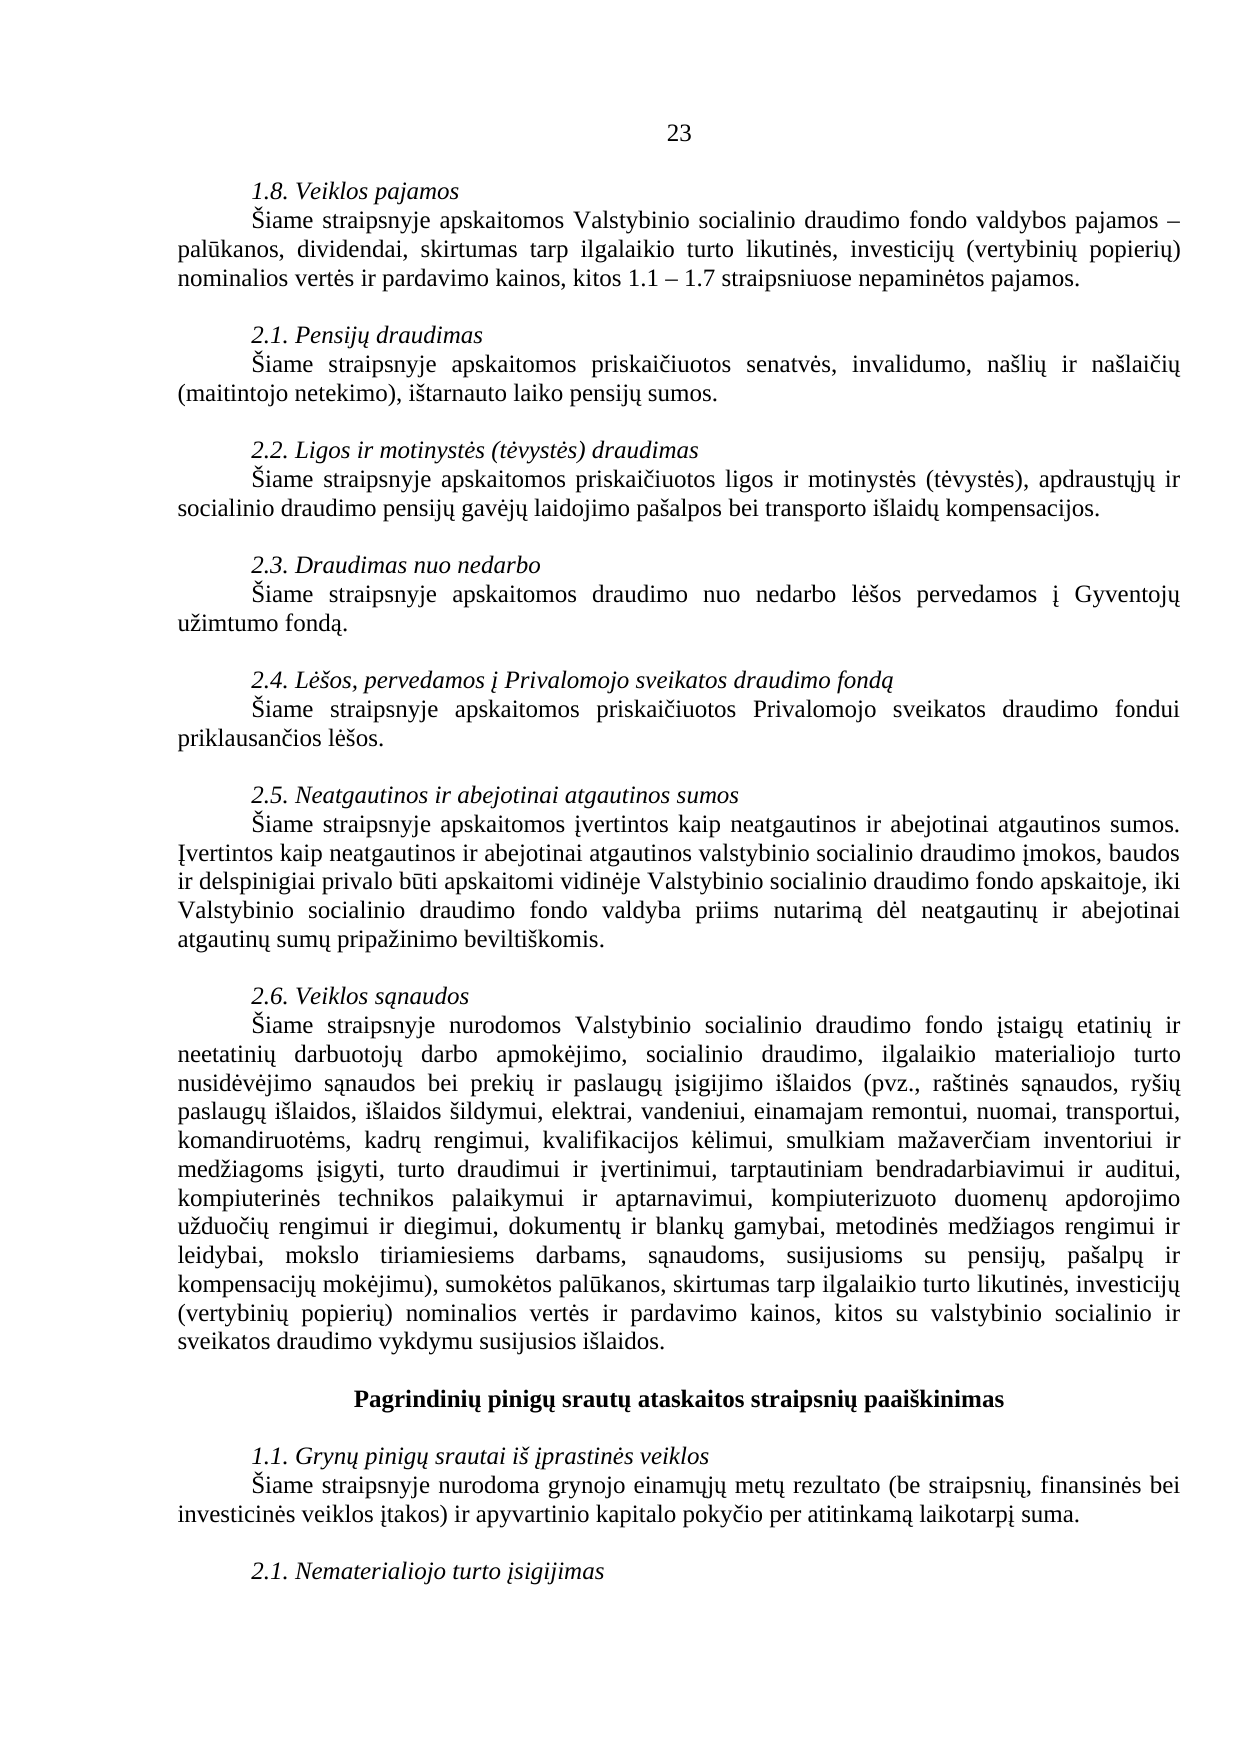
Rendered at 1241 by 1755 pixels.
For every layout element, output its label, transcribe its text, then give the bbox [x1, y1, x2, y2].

text 2.2. Ligos ir motinystės (tėvystės) draudimas [177, 435, 1181, 464]
text Šiame straipsnyje nurodoma grynojo einamųjų metų rezultato (be straipsnių, finansinės bei investicinės veiklos įtakos) ir apyvartinio kapitalo pokyčio per atitinkamą laikotarpį suma. [177, 1470, 1181, 1528]
text Pagrindinių pinigų srautų ataskaitos straipsnių paaiškinimas [177, 1384, 1181, 1413]
text Šiame straipsnyje apskaitomos Valstybinio socialinio draudimo fondo valdybos pajamos – palūkanos, dividendai, skirtumas tarp ilgalaikio turto likutinės, investicijų (vertybinių popierių) nominalios vertės ir pardavimo kainos, kitos 1.1 – 1.7 straipsniuose nepaminėtos pajamos. [177, 205, 1181, 291]
text 2.1. Nematerialiojo turto įsigijimas [177, 1556, 1181, 1585]
text Šiame straipsnyje nurodomos Valstybinio socialinio draudimo fondo įstaigų etatinių ir neetatinių darbuotojų darbo apmokėjimo, socialinio draudimo, ilgalaikio materialiojo turto nusidėvėjimo sąnaudos bei prekių ir paslaugų įsigijimo išlaidos (pvz., raštinės sąnaudos, ryšių paslaugų išlaidos, išlaidos šildymui, elektrai, vandeniui, einamajam remontui, nuomai, transportui, komandiruotėms, kadrų rengimui, kvalifikacijos kėlimui, smulkiam mažaverčiam inventoriui ir medžiagoms įsigyti, turto draudimui ir įvertinimui, tarptautiniam bendradarbiavimui ir auditui, kompiuterinės technikos palaikymui ir aptarnavimui, kompiuterizuoto duomenų apdorojimo užduočių rengimui ir diegimui, dokumentų ir blankų gamybai, metodinės medžiagos rengimui ir leidybai, mokslo tiriamiesiems darbams, sąnaudoms, susijusioms su pensijų, pašalpų ir kompensacijų mokėjimu), sumokėtos palūkanos, skirtumas tarp ilgalaikio turto likutinės, investicijų (vertybinių popierių) nominalios vertės ir pardavimo kainos, kitos su valstybinio socialinio ir sveikatos draudimo vykdymu susijusios išlaidos. [177, 1010, 1181, 1355]
text Šiame straipsnyje apskaitomos draudimo nuo nedarbo lėšos pervedamos į Gyventojų užimtumo fondą. [177, 579, 1181, 636]
text Šiame straipsnyje apskaitomos priskaičiuotos senatvės, invalidumo, našlių ir našlaičių (maitintojo netekimo), ištarnauto laiko pensijų sumos. [177, 349, 1181, 406]
text Šiame straipsnyje apskaitomos priskaičiuotos ligos ir motinystės (tėvystės), apdraustųjų ir socialinio draudimo pensijų gavėjų laidojimo pašalpos bei transporto išlaidų kompensacijos. [177, 464, 1181, 521]
text 2.6. Veiklos sąnaudos [177, 981, 1181, 1010]
text 2.1. Pensijų draudimas [177, 320, 1181, 349]
text Šiame straipsnyje apskaitomos įvertintos kaip neatgautinos ir abejotinai atgautinos sumos. Įvertintos kaip neatgautinos ir abejotinai atgautinos valstybinio socialinio draudimo įmokos, baudos ir delspinigiai privalo būti apskaitomi vidinėje Valstybinio socialinio draudimo fondo apskaitoje, iki Valstybinio socialinio draudimo fondo valdyba priims nutarimą dėl neatgautinų ir abejotinai atgautinų sumų pripažinimo beviltiškomis. [177, 809, 1181, 953]
text Šiame straipsnyje apskaitomos priskaičiuotos Privalomojo sveikatos draudimo fondui priklausančios lėšos. [177, 694, 1181, 751]
text 2.4. Lėšos, pervedamos į Privalomojo sveikatos draudimo fondą [177, 665, 1181, 694]
text 1.8. Veiklos pajamos [177, 176, 1181, 205]
text 2.5. Neatgautinos ir abejotinai atgautinos sumos [177, 780, 1181, 809]
text 1.1. Grynų pinigų srautai iš įprastinės veiklos [177, 1441, 1181, 1470]
text 2.3. Draudimas nuo nedarbo [177, 550, 1181, 579]
